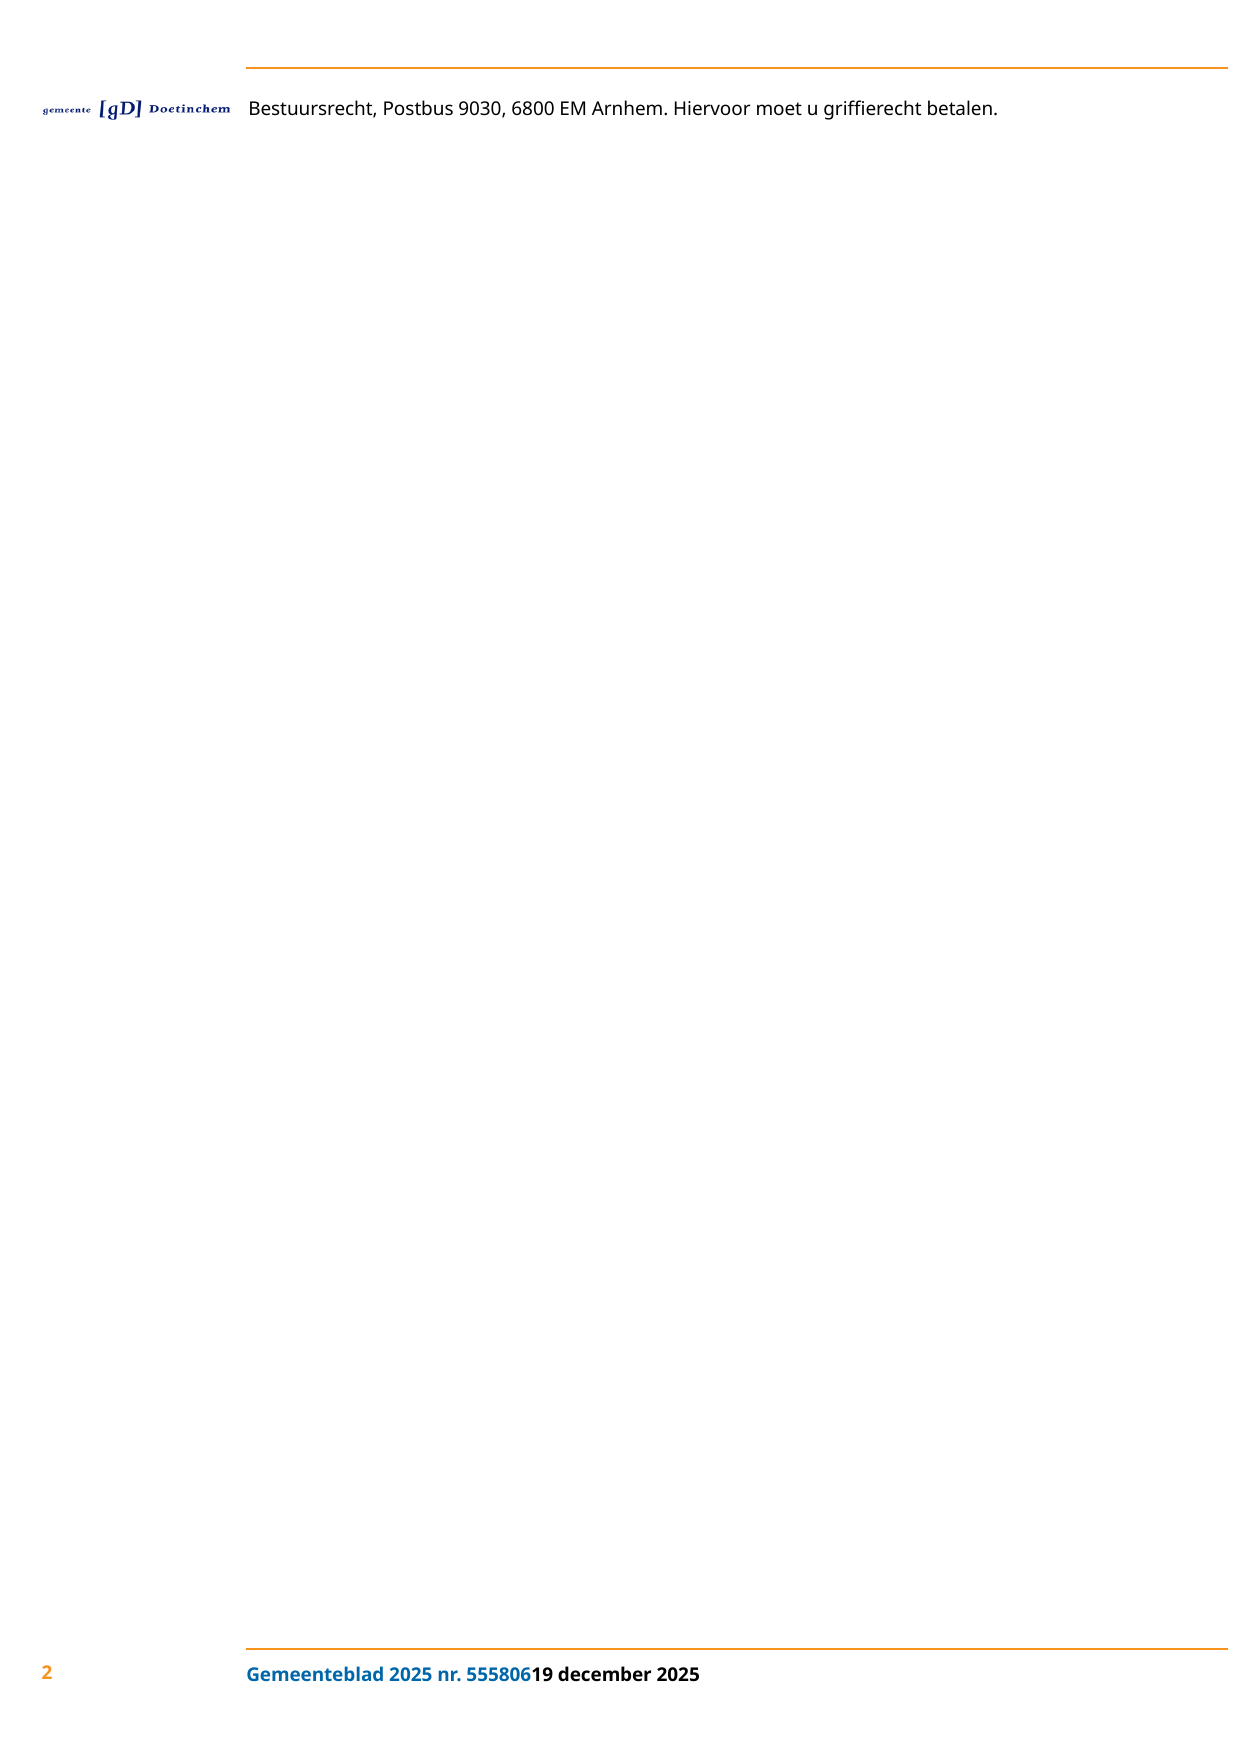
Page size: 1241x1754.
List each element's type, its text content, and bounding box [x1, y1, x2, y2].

picture [41, 47, 231, 172]
text Bestuursrecht, Postbus 9030, 6800 EM Arnhem. Hiervoor moet u griffierecht betalen. [248, 95, 1152, 121]
